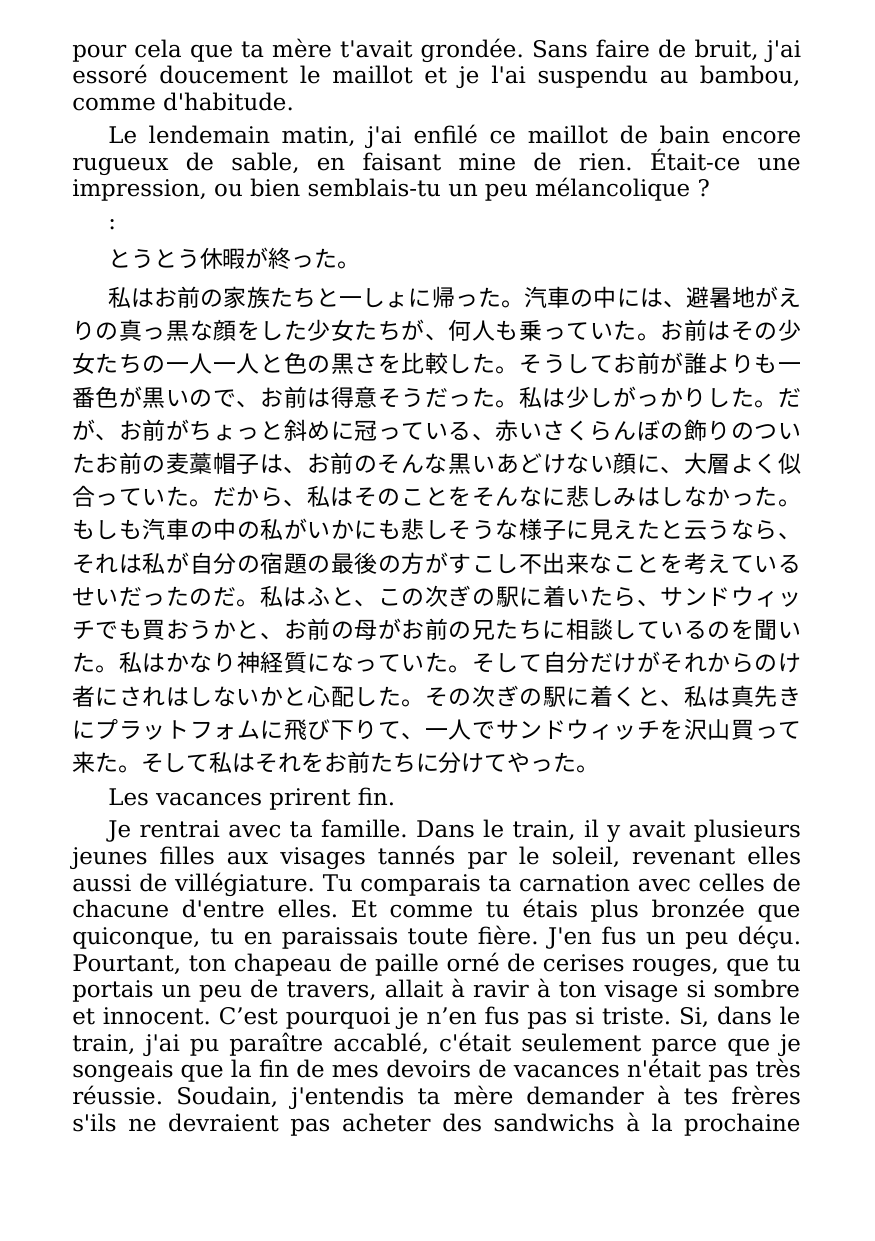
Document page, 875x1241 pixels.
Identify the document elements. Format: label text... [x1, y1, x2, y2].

text 私はお前の家族たちと一しょに帰った。汽車の中には、避暑地がえりの真っ黒な顔をした少女たちが、何人も乗っていた。お前はその少女たちの一人一人と色の黒さを比較した。そうしてお前が誰よりも一番色が黒いので、お前は得意そうだった。私は少しがっかりした。だが、お前がちょっと斜めに冠っている、赤いさくらんぼの飾りのついたお前の麦藁帽子は、お前のそんな黒いあどけない顔に、大層よく似合っていた。だから、私はそのことをそんなに悲しみはしなかった。もしも汽車の中の私がいかにも悲しそうな様子に見えたと云うなら、それは私が自分の宿題の最後の方がすこし不出来なことを考えているせいだったのだ。私はふと、この次ぎの駅に着いたら、サンドウィッチでも買おうかと、お前の母がお前の兄たちに相談しているのを聞いた。私はかなり神経質になっていた。そして自分だけがそれからのけ者にされはしないかと心配した。その次ぎの駅に着くと、私は真先きにプラットフォムに飛び下りて、一人でサンドウィッチを沢山買って来た。そして私はそれをお前たちに分けてやった。 [72, 280, 802, 778]
text : [72, 208, 802, 234]
text とうとう休暇が終った。 [72, 241, 802, 274]
text Les vacances prirent fin. [72, 784, 802, 811]
text Je rentrai avec ta famille. Dans le train, il y avait plusieurs jeunes filles aux visages tannés par le soleil, revenant elles aussi de villégiature. Tu comparais ta carnation avec celles de chacune d'entre elles. Et comme tu étais plus bronzée que quiconque, tu en paraissais toute fière. J'en fus un peu déçu. Pourtant, ton chapeau de paille orné de cerises rouges, que tu portais un peu de travers, allait à ravir à ton visage si sombre et innocent. C’est pourquoi je n’en fus pas si triste. Si, dans le train, j'ai pu paraître accablé, c'était seulement parce que je songeais que la fin de mes devoirs de vacances n'était pas très réussie. Soudain, j'entendis ta mère demander à tes frères s'ils ne devraient pas acheter des sandwichs à la prochaine [72, 817, 802, 1137]
text pour cela que ta mère t'avait grondée. Sans faire de bruit, j'ai essoré doucement le maillot et je l'ai suspendu au bambou, comme d'habitude. [72, 36, 802, 116]
text Le lendemain matin, j'ai enfilé ce maillot de bain encore rugueux de sable, en faisant mine de rien. Était-ce une impression, ou bien semblais-tu un peu mélancolique ? [72, 122, 802, 202]
